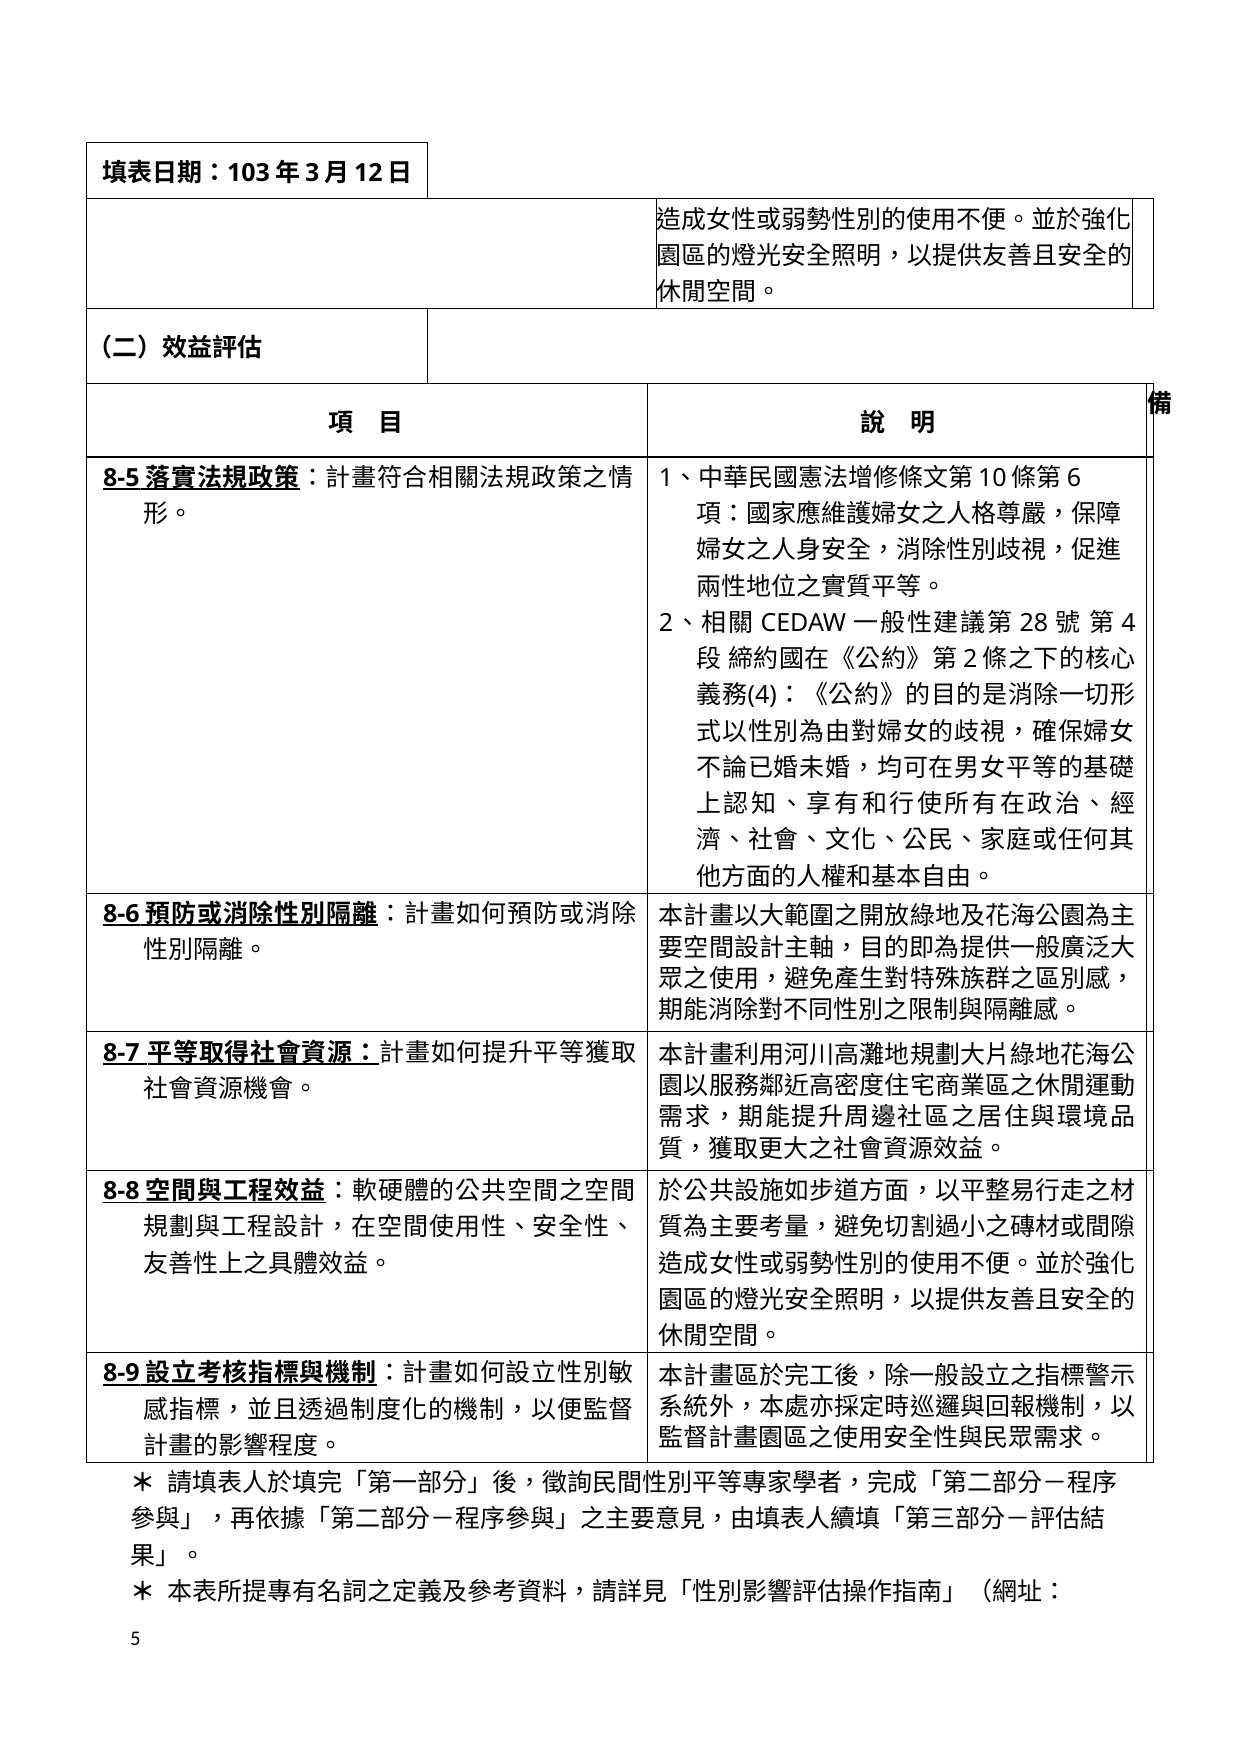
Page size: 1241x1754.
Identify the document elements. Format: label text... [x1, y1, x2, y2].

table_cell 說明計畫如何落實憲法、法律、性別平等政策綱領、性別主流化政策之基本精神，可參考行政院性別平等會網站http://www.gec.ey.gov.tw/）。 [1147, 458, 1153, 892]
table_cell 項 目 [87, 384, 647, 456]
table_cell 8-7 平等取得社會資源：計畫如何提升平等獲取社會資源機會。 [87, 1032, 647, 1169]
table_cell 8-5落實法規政策：計畫符合相關法規政策之情形。 [87, 458, 647, 892]
table_cell 說明計畫之性別友善措施或方案。 [1133, 199, 1153, 308]
table_cell [87, 199, 656, 308]
table_cell 本計畫以大範圍之開放綠地及花海公園為主要空間設計主軸，目的即為提供一般廣泛大眾之使用，避免產生對特殊族群之區別感，期能消除對不同性別之限制與隔離感。 [648, 894, 1146, 1031]
table_cell 8-8空間與工程效益：軟硬體的公共空間之空間規劃與工程設計，在空間使用性、安全性、友善性上之具體效益。 [87, 1171, 647, 1352]
table_cell 造成女性或弱勢性別的使用不便。並於強化園區的燈光安全照明，以提供友善且安全的休閒空間。 [657, 199, 1132, 308]
table_cell 備 註 [1147, 401, 1153, 456]
table_cell 本計畫利用河川高灘地規劃大片綠地花海公園以服務鄰近高密度住宅商業區之休閒運動需求，期能提升周邊社區之居住與環境品質，獲取更大之社會資源效益。 [648, 1032, 1146, 1169]
table_cell 說 明 [648, 384, 1146, 456]
table_cell 說明計畫如何預防或消除傳統文化對不同性別、性傾向或性別認同者之限制或僵化期待。 [1147, 894, 1153, 1031]
list 本表所提專有名詞之定義及參考資料，請詳見「性別影響評估操作指南」（網址： [130, 1571, 1122, 1608]
table_cell 本計畫區於完工後，除一般設立之指標警示系統外，本處亦採定時巡邏與回報機制，以監督計畫園區之使用安全性與民眾需求。 [648, 1353, 1146, 1462]
list 請填表人於填完「第一部分」後，徵詢民間性別平等專家學者，完成「第二部分－程序參與」，再依據「第二部分－程序參與」之主要意見，由填表人續填「第三部分－評估結果」。 [130, 1463, 1122, 1571]
table_cell 備 註 [1147, 384, 1153, 400]
table_cell 於公共設施如步道方面，以平整易行走之材質為主要考量，避免切割過小之磚材或間隙造成女性或弱勢性別的使用不便。並於強化園區的燈光安全照明，以提供友善且安全的休閒空間。 [648, 1171, 1146, 1352]
table_cell （二）效益評估 [87, 309, 427, 383]
table_header 填表日期：103年3月12日 [87, 143, 427, 198]
table_cell 1、中華民國憲法增修條文第10條第6項：國家應維護婦女之人格尊嚴，保障婦女之人身安全，消除性別歧視，促進兩性地位之實質平等。 2、相關CEDAW一般性建議第28號 第4段 締約國在《公約》第2條之下的核心義務(4)：《公約》的目的是消除一切形式以性別為由對婦女的歧視，確保婦女不論已婚未婚，均可在男女平等的基礎上認知、享有和行使所有在政治、經濟、社會、文化、公民、家庭或任何其他方面的人權和基本自由。 [648, 458, 1146, 892]
table_cell 8-6預防或消除性別隔離：計畫如何預防或消除性別隔離。 [87, 894, 647, 1031]
table_cell 8-9設立考核指標與機制：計畫如何設立性別敏感指標，並且透過制度化的機制，以便監督計畫的影響程度。 [87, 1353, 647, 1462]
